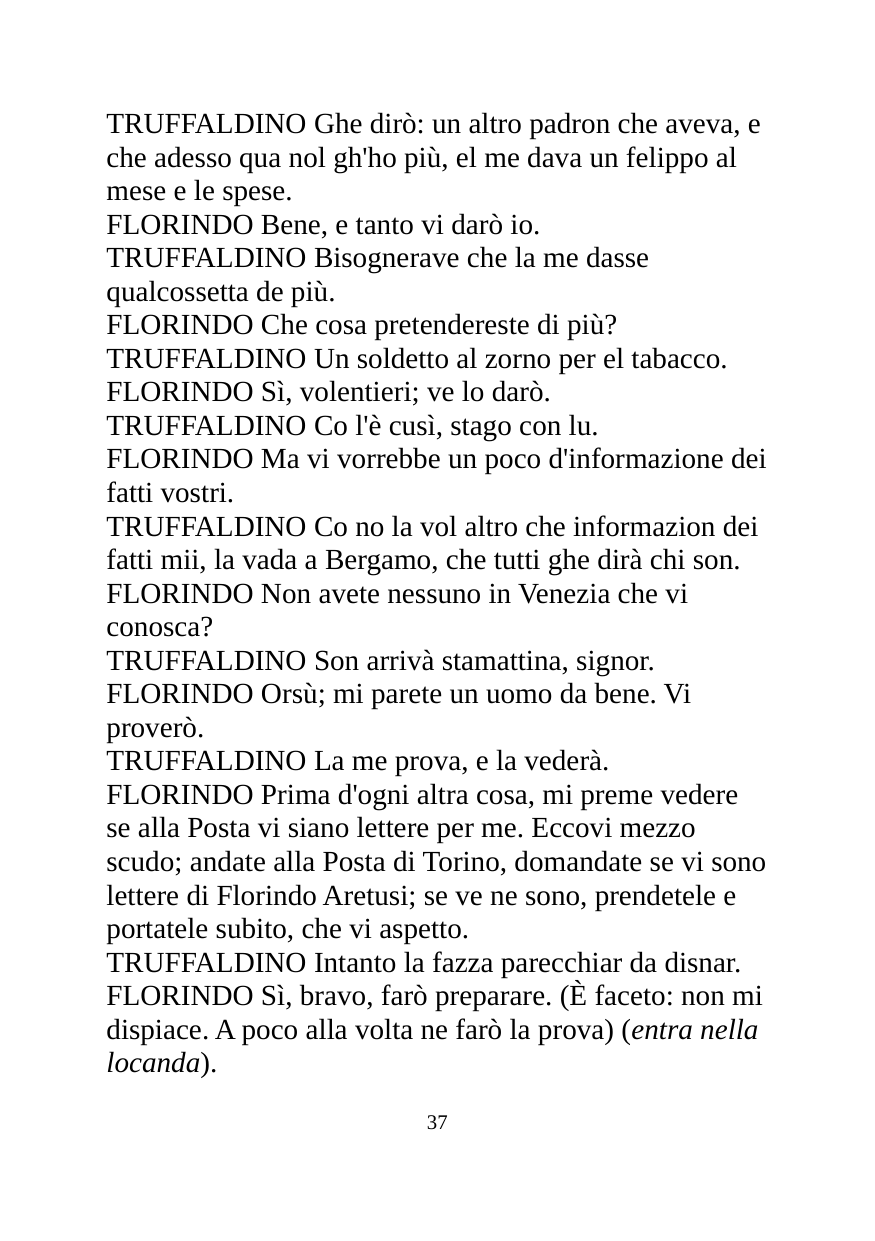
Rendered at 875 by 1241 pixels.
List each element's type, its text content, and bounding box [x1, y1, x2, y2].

text TRUFFALDINO Ghe dirò: un altro padron che aveva, e che adesso qua nol gh'ho più, el me dava un felippo al mese e le spese. [106, 106, 768, 207]
text FLORINDO Sì, volentieri; ve lo darò. [106, 374, 768, 408]
text TRUFFALDINO Un soldetto al zorno per el tabacco. [106, 341, 768, 374]
text FLORINDO Ma vi vorrebbe un poco d'informazione dei fatti vostri. [106, 442, 768, 509]
text FLORINDO Sì, bravo, farò preparare. (È faceto: non mi dispiace. A poco alla volta ne farò la prova) (entra nella locanda). [106, 978, 768, 1079]
text TRUFFALDINO Bisognerave che la me dasse qualcossetta de più. [106, 240, 768, 307]
text FLORINDO Orsù; mi parete un uomo da bene. Vi proverò. [106, 676, 768, 743]
text FLORINDO Che cosa pretendereste di più? [106, 307, 768, 341]
text FLORINDO Non avete nessuno in Venezia che vi conosca? [106, 576, 768, 643]
text TRUFFALDINO Intanto la fazza parecchiar da disnar. [106, 945, 768, 978]
text TRUFFALDINO Son arrivà stamattina, signor. [106, 643, 768, 676]
text FLORINDO Bene, e tanto vi darò io. [106, 207, 768, 240]
text TRUFFALDINO Co no la vol altro che informazion dei fatti mii, la vada a Bergamo, che tutti ghe dirà chi son. [106, 509, 768, 576]
text TRUFFALDINO Co l'è cusì, stago con lu. [106, 408, 768, 442]
text FLORINDO Prima d'ogni altra cosa, mi preme vedere se alla Posta vi siano lettere per me. Eccovi mezzo scudo; andate alla Posta di Torino, domandate se vi sono lettere di Florindo Aretusi; se ve ne sono, prendetele e portatele subito, che vi aspetto. [106, 777, 768, 945]
text TRUFFALDINO La me prova, e la vederà. [106, 743, 768, 777]
